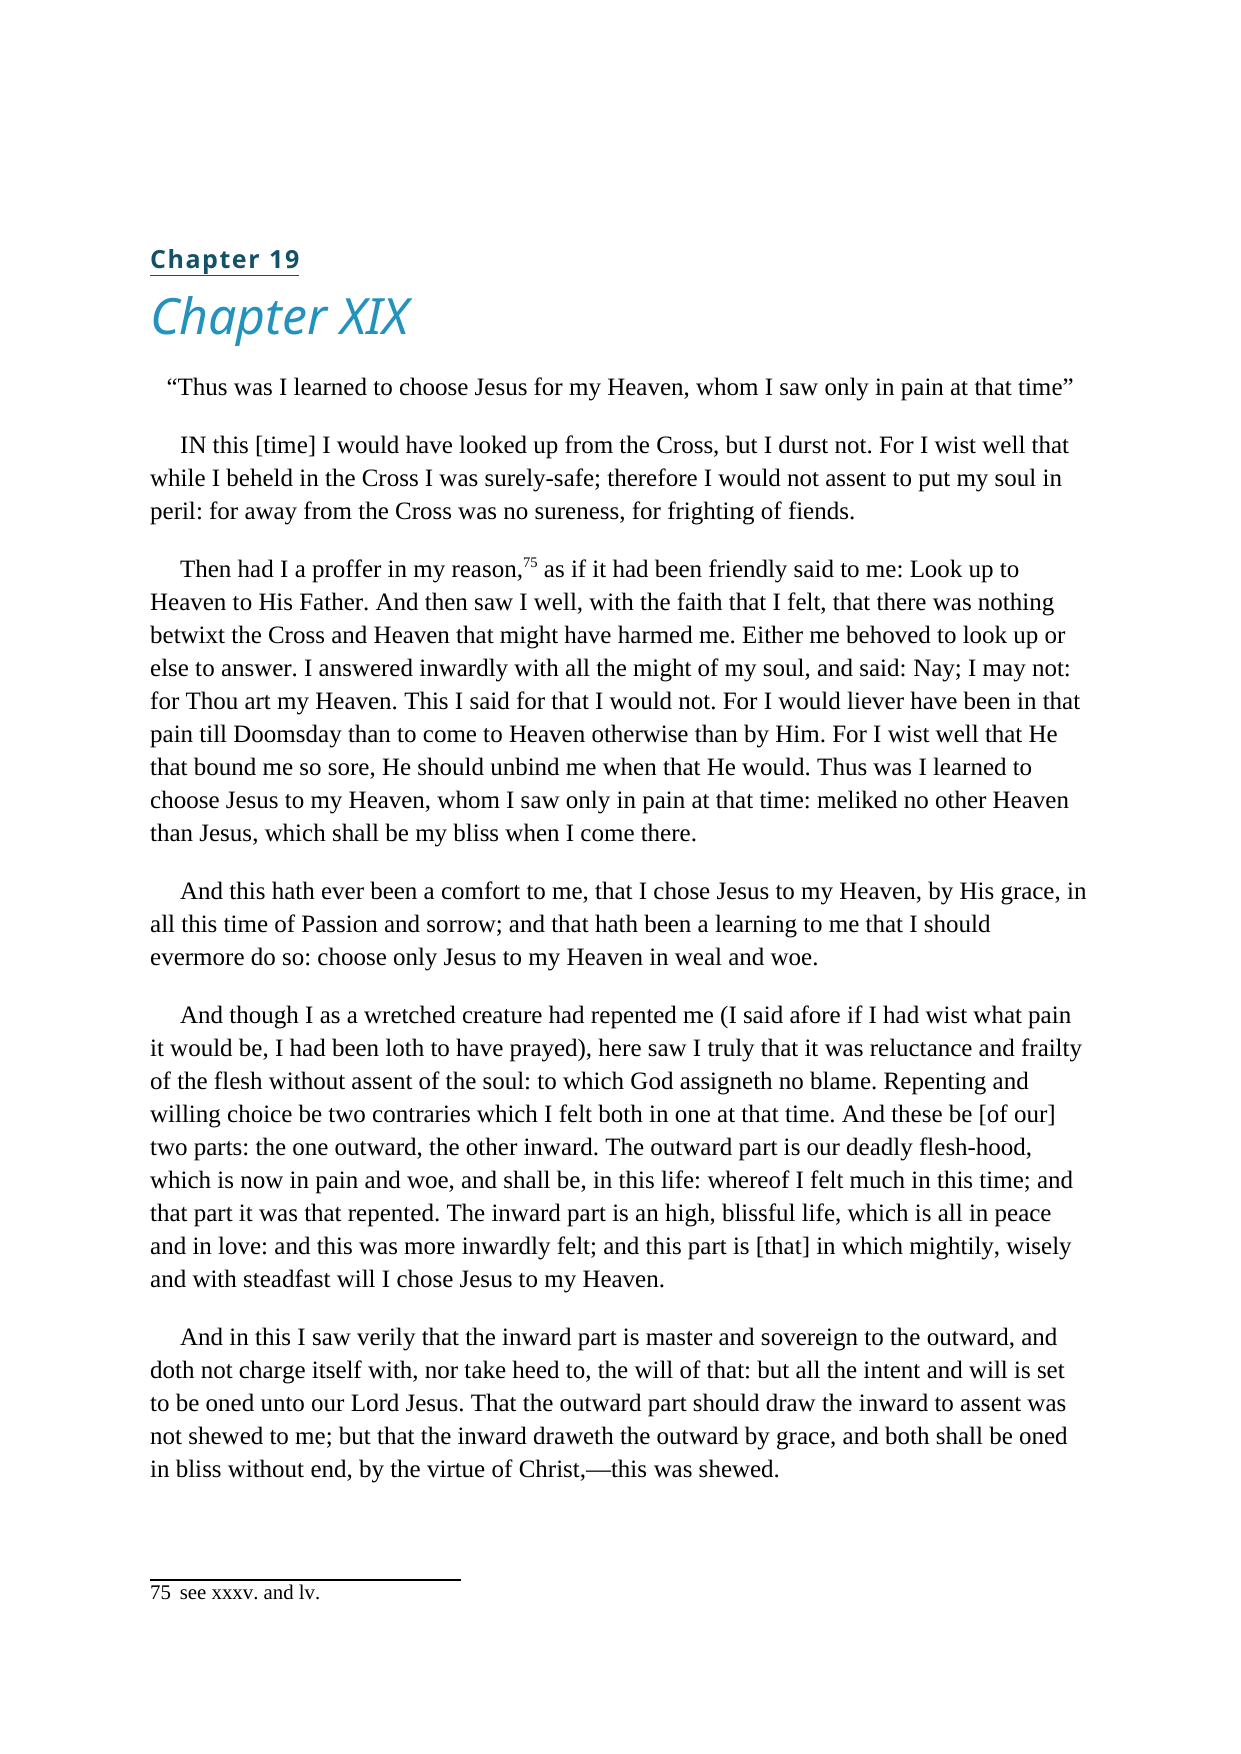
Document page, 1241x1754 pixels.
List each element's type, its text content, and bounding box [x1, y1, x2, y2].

text IN this [time] I would have looked up from the Cross, but I durst not. For I wist well that while I beheld in the Cross I was surely-safe; therefore I would not assent to put my soul in peril: for away from the Cross was no sureness, for frighting of fiends. [150, 430, 1090, 525]
text “Thus was I learned to choose Jesus for my Heaven, whom I saw only in pain at that time” [150, 372, 1090, 401]
text see xxxv. and lv. [150, 1580, 1090, 1604]
text And though I as a wretched creature had repented me (I said afore if I had wist what pain it would be, I had been loth to have prayed), here saw I truly that it was reluctance and frailty of the flesh without assent of the soul: to which God assigneth no blame. Repenting and willing choice be two contraries which I felt both in one at that time. And these be [of our] two parts: the one outward, the other inward. The outward part is our deadly flesh-hood, which is now in pain and woe, and shall be, in this life: whereof I felt much in this time; and that part it was that repented. The inward part is an high, blissful life, which is all in peace and in love: and this was more inwardly felt; and this part is [that] in which mightily, wisely and with steadfast will I chose Jesus to my Heaven. [150, 1000, 1090, 1293]
subtitle Chapter XIX [150, 281, 1090, 349]
text And this hath ever been a comfort to me, that I chose Jesus to my Heaven, by His grace, in all this time of Passion and sorrow; and that hath been a learning to me that I should evermore do so: choose only Jesus to my Heaven in weal and woe. [150, 876, 1090, 971]
text Then had I a proffer in my reason, as if it had been friendly said to me: Look up to Heaven to His Father. And then saw I well, with the faith that I felt, that there was nothing betwixt the Cross and Heaven that might have harmed me. Either me behoved to look up or else to answer. I answered inwardly with all the might of my soul, and said: Nay; I may not: for Thou art my Heaven. This I said for that I would not. For I would liever have been in that pain till Doomsday than to come to Heaven otherwise than by Him. For I wist well that He that bound me so sore, He should unbind me when that He would. Thus was I learned to choose Jesus to my Heaven, whom I saw only in pain at that time: meliked no other Heaven than Jesus, which shall be my bliss when I come there. [150, 554, 1090, 847]
text And in this I saw verily that the inward part is master and sovereign to the outward, and doth not charge itself with, nor take heed to, the will of that: but all the intent and will is set to be oned unto our Lord Jesus. That the outward part should draw the inward to assent was not shewed to me; but that the inward draweth the outward by grace, and both shall be oned in bliss without end, by the virtue of Christ,—this was shewed. [150, 1322, 1090, 1483]
subtitle Chapter 19 [150, 241, 1090, 276]
